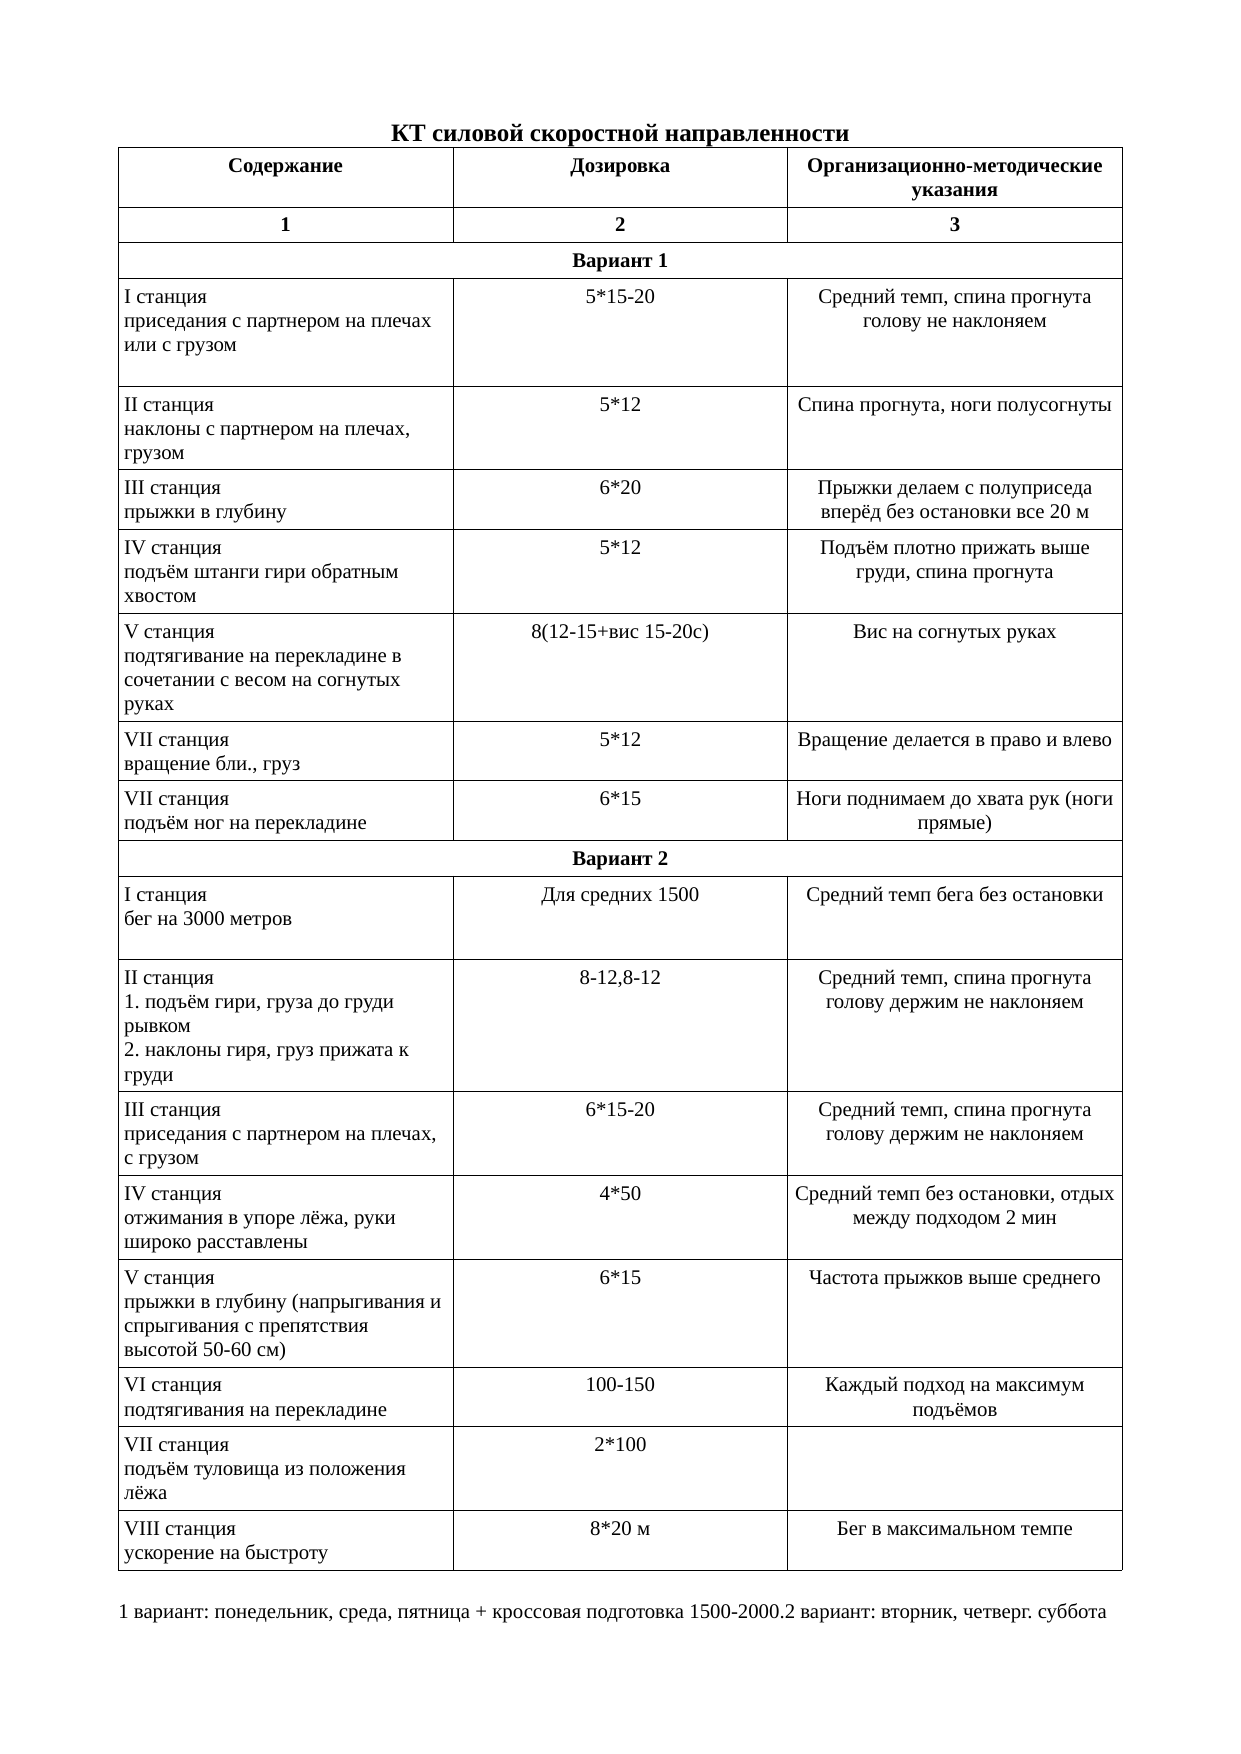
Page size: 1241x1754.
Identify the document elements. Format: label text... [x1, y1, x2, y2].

table_cell V станция подтягивание на перекладине в сочетании с весом на согнутых руках [119, 614, 453, 721]
table_cell 100-150 [454, 1368, 787, 1426]
table_cell Средний темп, спина прогнута голову держим не наклоняем [788, 1092, 1122, 1175]
table_cell 5*12 [454, 722, 787, 780]
table_cell Средний темп без остановки, отдых между подходом 2 мин [788, 1176, 1122, 1259]
table_cell Частота прыжков выше среднего [788, 1260, 1122, 1367]
table_cell Прыжки делаем с полуприседа вперёд без остановки все 20 м [788, 470, 1122, 529]
table_cell Для средних 1500 [454, 877, 787, 959]
table_cell 4*50 [454, 1176, 787, 1259]
table_cell 8*20 м [454, 1511, 787, 1570]
table_cell I станция приседания с партнером на плечах или с грузом [119, 279, 453, 386]
table_cell V станция прыжки в глубину (напрыгивания и спрыгивания с препятствия высотой 50-60 см) [119, 1260, 453, 1367]
table_cell 2 [454, 208, 787, 242]
table_cell 5*15-20 [454, 279, 787, 386]
table_cell 6*20 [454, 470, 787, 529]
table_cell Ноги поднимаем до хвата рук (ноги прямые) [788, 781, 1122, 840]
text КТ силовой скоростной направленности [118, 118, 1122, 147]
table_cell Вариант 1 [119, 243, 1122, 278]
table_header Дозировка [454, 148, 787, 207]
table_cell II станция 1. подъём гири, груза до груди рывком 2. наклоны гиря, груз прижата к груди [119, 960, 453, 1091]
table_cell IV станция отжимания в упоре лёжа, руки широко расставлены [119, 1176, 453, 1259]
table_cell III станция приседания с партнером на плечах, с грузом [119, 1092, 453, 1175]
table_cell 6*15 [454, 1260, 787, 1367]
table_cell 2*100 [454, 1427, 787, 1510]
table_cell VI станция подтягивания на перекладине [119, 1368, 453, 1426]
table_cell I станция бег на 3000 метров [119, 877, 453, 959]
text 1 вариант: понедельник, среда, пятница + кроссовая подготовка 1500-2000.2 вариант: вторник, четверг. суббота [118, 1598, 1122, 1623]
table_cell Бег в максимальном темпе [788, 1511, 1122, 1570]
table_cell Спина прогнута, ноги полусогнуты [788, 387, 1122, 469]
table_cell Вращение делается в право и влево [788, 722, 1122, 780]
table_cell VII станция вращение бли., груз [119, 722, 453, 780]
table_cell IV станция подъём штанги гири обратным хвостом [119, 530, 453, 613]
table_cell 1 [119, 208, 453, 242]
table_cell III станция прыжки в глубину [119, 470, 453, 529]
table_cell 5*12 [454, 530, 787, 613]
table_cell Средний темп, спина прогнута голову держим не наклоняем [788, 960, 1122, 1091]
table_cell 8(12-15+вис 15-20с) [454, 614, 787, 721]
table_cell VII станция подъём ног на перекладине [119, 781, 453, 840]
table_header Организационно-методические указания [788, 148, 1122, 207]
table_cell 3 [788, 208, 1122, 242]
table_cell VIII станция ускорение на быстроту [119, 1511, 453, 1570]
table_cell Вис на согнутых руках [788, 614, 1122, 721]
table_header Содержание [119, 148, 453, 207]
table_cell Подъём плотно прижать выше груди, спина прогнута [788, 530, 1122, 613]
table_cell 8-12,8-12 [454, 960, 787, 1091]
table_cell Средний темп, спина прогнута голову не наклоняем [788, 279, 1122, 386]
table_cell 6*15-20 [454, 1092, 787, 1175]
table_cell [788, 1427, 1122, 1510]
table_cell 6*15 [454, 781, 787, 840]
table_cell 5*12 [454, 387, 787, 469]
table_cell II станция наклоны с партнером на плечах, грузом [119, 387, 453, 469]
table_cell Средний темп бега без остановки [788, 877, 1122, 959]
table_cell Вариант 2 [119, 841, 1122, 876]
table_cell VII станция подъём туловища из положения лёжа [119, 1427, 453, 1510]
table_cell Каждый подход на максимум подъёмов [788, 1368, 1122, 1426]
